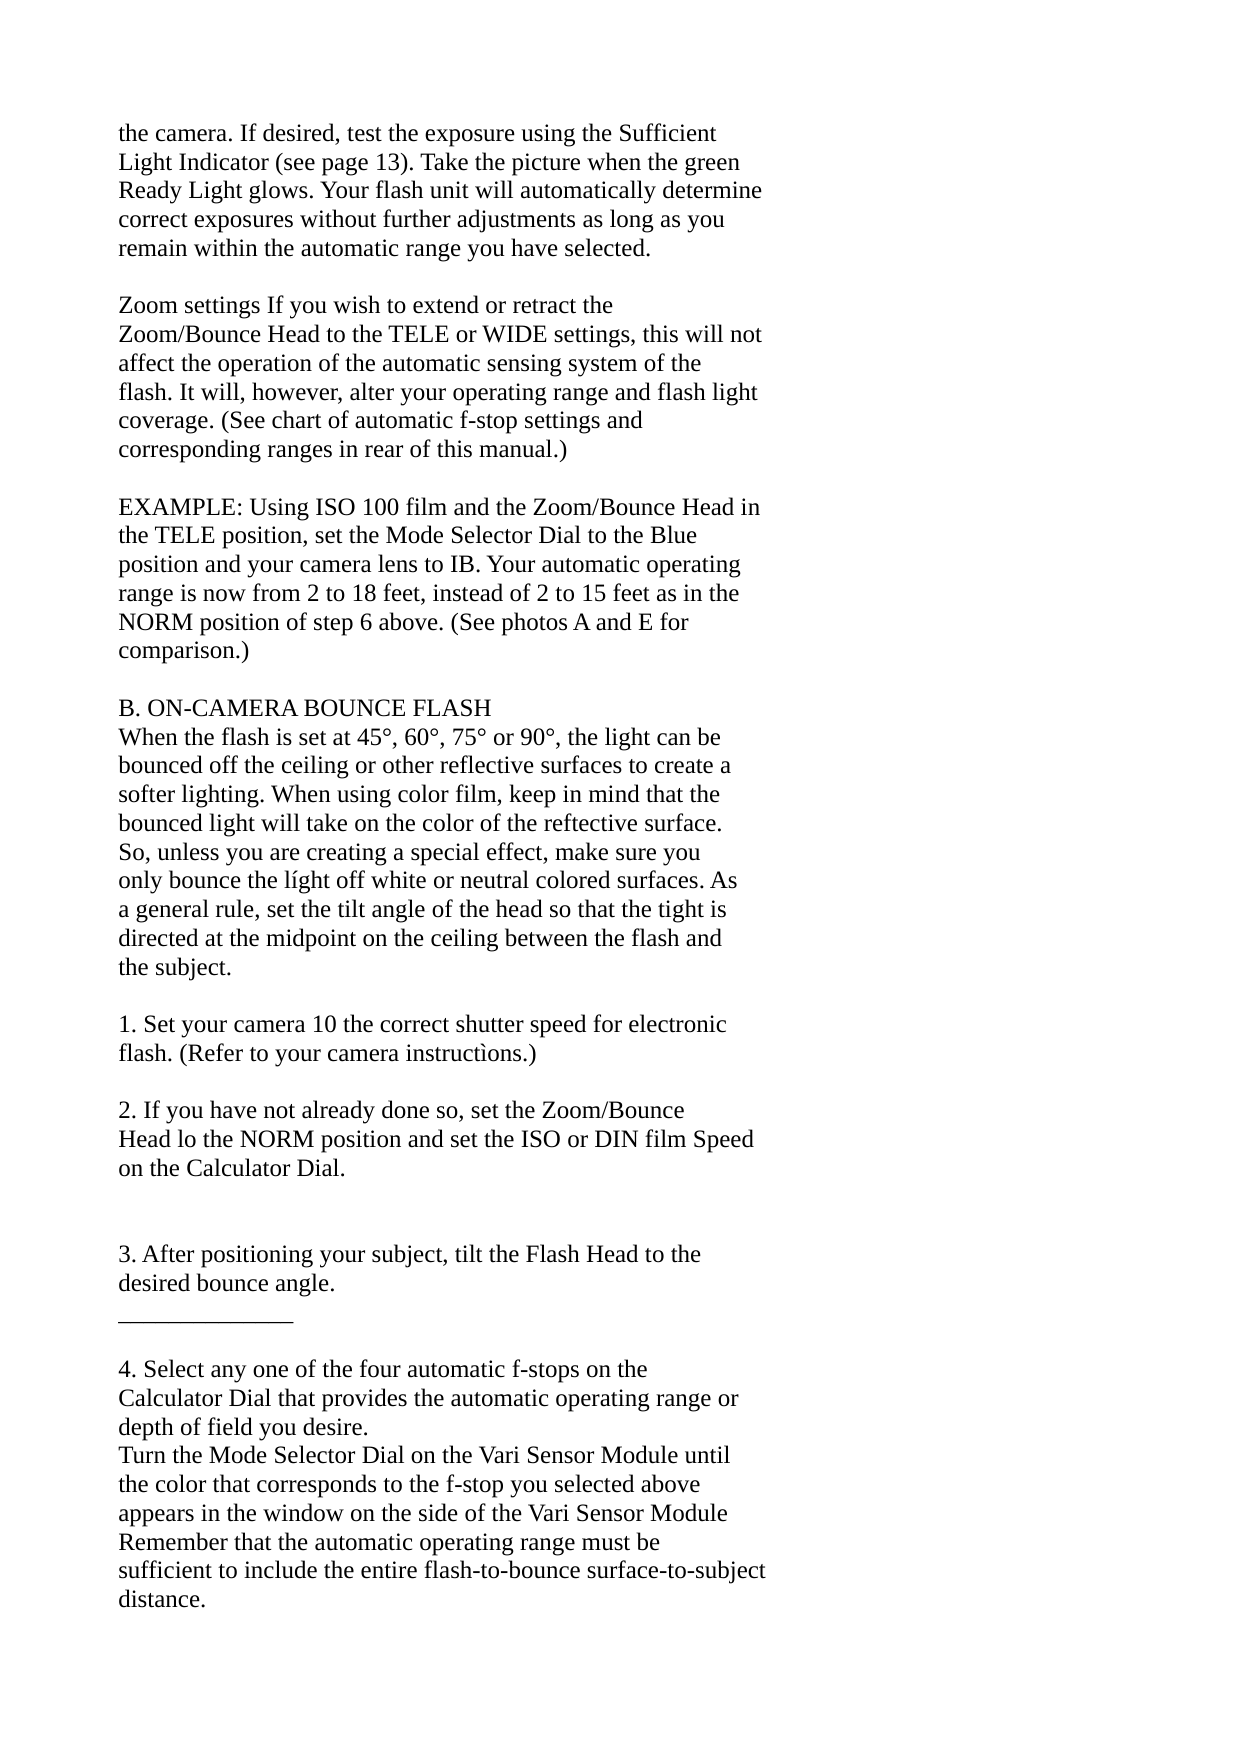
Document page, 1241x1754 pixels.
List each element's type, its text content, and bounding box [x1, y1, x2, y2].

text 3. After positioning your subject, tilt the Flash Head to the [118, 1239, 1122, 1268]
text 1. Set your camera 10 the correct shutter speed for electronic [118, 1009, 1122, 1038]
text coverage. (See chart of automatic f-stop settings and [118, 406, 1122, 434]
text Remember that the automatic operating range must be [118, 1527, 1122, 1556]
text ______________ [118, 1297, 1122, 1326]
text position and your camera lens to IB. Your automatic operating [118, 549, 1122, 578]
text Zoom/Bounce Head to the TELE or WIDE settings, this will not [118, 319, 1122, 348]
text NORM position of step 6 above. (See photos A and E for [118, 607, 1122, 636]
text a general rule, set the tilt angle of the head so that the tight is [118, 894, 1122, 923]
text affect the operation of the automatic sensing system of the [118, 348, 1122, 377]
text flash. (Refer to your camera instructìons.) [118, 1038, 1122, 1067]
text Turn the Mode Selector Dial on the Vari Sensor Module until [118, 1441, 1122, 1469]
text bounced off the ceiling or other reflective surfaces to create a [118, 751, 1122, 779]
text Light Indicator (see page 13). Take the picture when the green [118, 147, 1122, 176]
text comparison.) [118, 636, 1122, 664]
text the camera. If desired, test the exposure using the Sufficient [118, 118, 1122, 147]
text only bounce the líght off white or neutral colored surfaces. As [118, 866, 1122, 894]
text When the flash is set at 45°, 60°, 75° or 90°, the light can be [118, 722, 1122, 751]
text softer lighting. When using color film, keep in mind that the [118, 779, 1122, 808]
text EXAMPLE: Using ISO 100 film and the Zoom/Bounce Head in [118, 492, 1122, 521]
text the TELE position, set the Mode Selector Dial to the Blue [118, 521, 1122, 549]
text B. ON-CAMERA BOUNCE FLASH [118, 693, 1122, 722]
text Ready Light glows. Your flash unit will automatically determine [118, 176, 1122, 204]
text the color that corresponds to the f-stop you selected above [118, 1469, 1122, 1498]
text correct exposures without further adjustments as long as you [118, 204, 1122, 233]
text appears in the window on the side of the Vari Sensor Module [118, 1498, 1122, 1527]
text sufficient to include the entire flash-to-bounce surface-to-subject [118, 1556, 1122, 1584]
text 2. If you have not already done so, set the Zoom/Bounce [118, 1096, 1122, 1124]
text Zoom settings If you wish to extend or retract the [118, 291, 1122, 319]
text range is now from 2 to 18 feet, instead of 2 to 15 feet as in the [118, 578, 1122, 607]
text Calculator Dial that provides the automatic operating range or [118, 1383, 1122, 1412]
text on the Calculator Dial. [118, 1153, 1122, 1182]
text distance. [118, 1584, 1122, 1613]
text So, unless you are creating a special effect, make sure you [118, 837, 1122, 866]
text flash. It will, however, alter your operating range and flash light [118, 377, 1122, 406]
text depth of field you desire. [118, 1412, 1122, 1441]
text the subject. [118, 952, 1122, 981]
text desired bounce angle. [118, 1268, 1122, 1297]
text directed at the midpoint on the ceiling between the flash and [118, 923, 1122, 952]
text 4. Select any one of the four automatic f-stops on the [118, 1354, 1122, 1383]
text remain within the automatic range you have selected. [118, 233, 1122, 262]
text corresponding ranges in rear of this manual.) [118, 434, 1122, 463]
text Head lo the NORM position and set the ISO or DIN film Speed [118, 1124, 1122, 1153]
text bounced light will take on the color of the reftective surface. [118, 808, 1122, 837]
